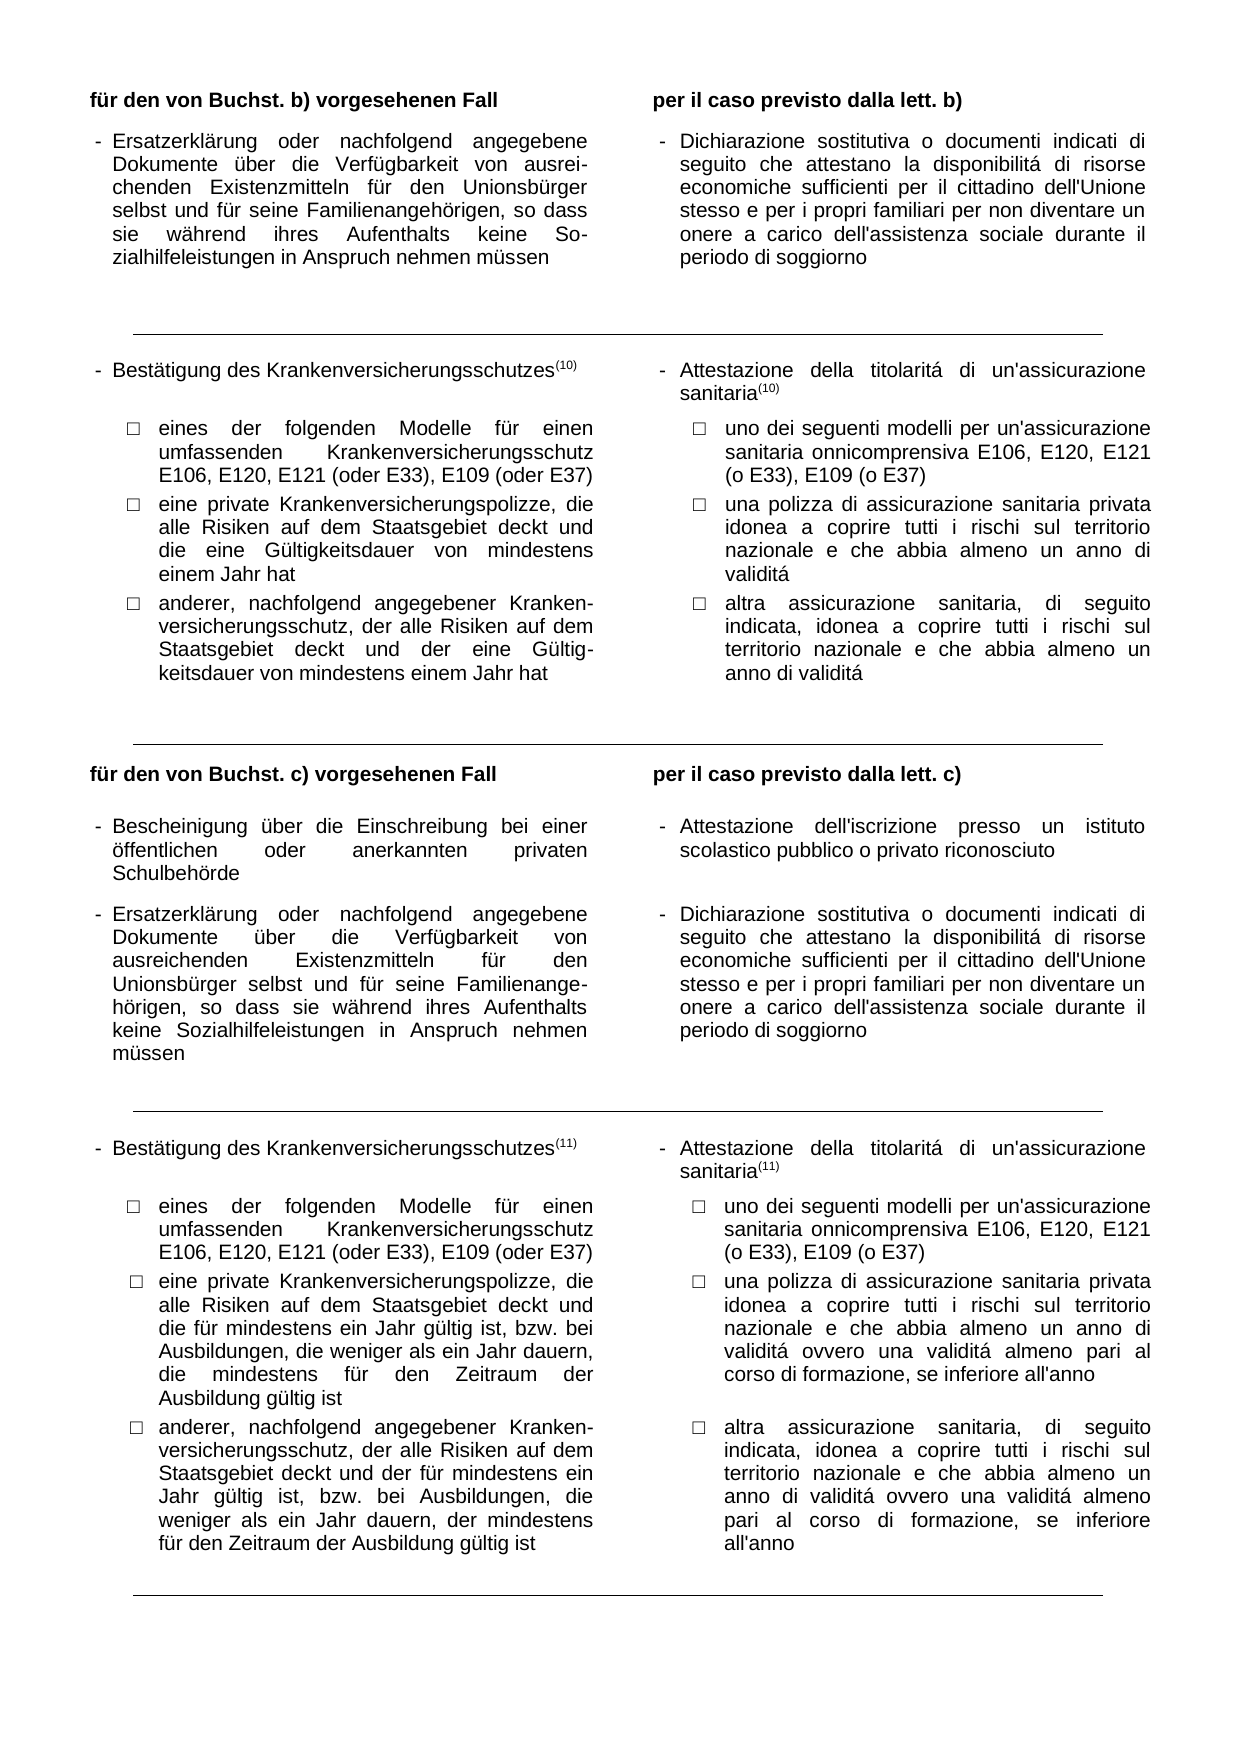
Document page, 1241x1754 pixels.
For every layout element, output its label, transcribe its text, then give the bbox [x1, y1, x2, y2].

table_cell □ [679, 1270, 724, 1416]
table_header □ [679, 1195, 724, 1270]
table_cell eine private Krankenversicherungspolizze, die alle Risiken auf dem Staatsgebiet deckt und die eine Gültigkeitsdauer von mindestens einem Jahr hat [158, 493, 594, 592]
table_cell [594, 897, 653, 1077]
table_header [594, 353, 653, 417]
table_header Dichiarazione sostitutiva o documenti indicati di seguito che attestano la disponibilitá di risorse economiche suffi­cienti per il cittadino dell'Unione stesso e per i propri familiari per non diventare un onere a carico dell'assistenza sociale durante il periodo di soggiorno [674, 124, 1152, 281]
table_header - [653, 353, 674, 417]
table_cell - [653, 897, 674, 1077]
table_header - [653, 124, 674, 281]
table_cell [594, 1270, 679, 1416]
table_header eines der folgenden Modelle für einen umfassenden Krankenversicherungsschutz E106, E120, E121 (oder E33), E109 (oder E37) [158, 417, 594, 493]
table_header [594, 124, 653, 281]
table_cell □ [679, 493, 725, 592]
table_cell una polizza di assicurazione sanitaria privata idonea a coprire tutti i rischi sul territorio nazionale e che abbia almeno un anno di validitá [725, 493, 1151, 592]
table_header [593, 89, 652, 123]
table_cell □ [679, 592, 725, 690]
table_header Bestätigung des Krankenversicherungsschutzes(11) [106, 1130, 594, 1194]
table_header Attestazione della titolaritá di un'assicurazione sanitaria(11) [674, 1130, 1152, 1194]
table_cell [594, 493, 679, 592]
table_cell [594, 1416, 679, 1561]
table_header - [89, 1130, 106, 1194]
table_cell altra assicurazione sanitaria, di seguito indicata, idonea a coprire tutti i rischi sul territorio nazionale e che abbia almeno un anno di validitá ovvero una validitá almeno pari al corso di formazione, se inferiore all'anno [724, 1416, 1151, 1561]
table_cell □ [114, 493, 158, 592]
table_header [133, 709, 1103, 744]
table_header [594, 763, 653, 786]
table_cell eine private Krankenversicherungspolizze, die alle Risiken auf dem Staatsgebiet deckt und die für mindestens ein Jahr gültig ist, bzw. bei Ausbildungen, die weniger als ein Jahr dauern, die mindestens für den Zeitraum der Ausbildung gültig ist [158, 1270, 594, 1416]
table_header - [653, 1130, 674, 1194]
table_header Bescheinigung über die Einschreibung bei einer öffentlichen oder anerkannten privaten Schulbehörde [106, 809, 594, 897]
table_header [133, 1561, 1103, 1595]
table_header - [89, 353, 106, 417]
table_header uno dei seguenti modelli per un'assicurazione sanitaria onnicomprensiva E106, E120, E121 (o E33), E109 (o E37) [725, 417, 1151, 493]
table_header □ [114, 417, 158, 493]
table_header per il caso previsto dalla lett. c) [653, 763, 1151, 786]
table_cell □ [114, 1270, 158, 1416]
table_header [594, 1130, 653, 1194]
table_header Attestazione dell'iscrizione presso un istituto scolastico pubblico o privato riconosciuto [674, 809, 1152, 897]
table_cell [594, 592, 679, 690]
table_header uno dei seguenti modelli per un'assicurazione sanitaria onnicomprensiva E106, E120, E121 (o E33), E109 (o E37) [724, 1195, 1151, 1270]
table_header [133, 1077, 1103, 1111]
table_header eines der folgenden Modelle für einen umfassenden Krankenversicherungsschutz E106, E120, E121 (oder E33), E109 (oder E37) [158, 1195, 594, 1270]
table_cell altra assicurazione sanitaria, di seguito indicata, idonea a coprire tutti i rischi sul territorio nazionale e che abbia almeno un anno di validitá [725, 592, 1151, 690]
table_cell □ [114, 1416, 158, 1561]
table_cell Dichiarazione sostitutiva o documenti indicati di seguito che attestano la disponibilitá di risorse economiche suffi­cienti per il cittadino dell'Unione stesso e per i propri familiari per non diventare un onere a carico dell'assistenza sociale durante il periodo di soggiorno [674, 897, 1152, 1077]
table_cell □ [114, 592, 158, 690]
table_header [594, 417, 679, 493]
table_cell una polizza di assicurazione sanitaria privata idonea a coprire tutti i rischi sul territorio nazionale e che abbia almeno un anno di validitá ovvero una validitá almeno pari al corso di formazione, se inferiore all'anno [724, 1270, 1151, 1416]
table_header Attestazione della titolaritá di un'assicurazione sanitaria(10) [674, 353, 1152, 417]
table_cell - [89, 897, 106, 1077]
table_header Ersatzerklärung oder nachfolgend angegebene Dokumente über die Verfügbarkeit von ausrei­chenden Existenzmitteln für den Unionsbürger selbst und für seine Familienange­hörigen, so dass sie während ihres Aufenthalts keine So­zialhilfeleistungen in Anspruch nehmen müs­sen [106, 124, 594, 281]
table_header [133, 299, 1103, 334]
table_cell □ [679, 1416, 724, 1561]
table_cell anderer, nachfolgend angegebener Kranken­versicherungsschutz, der alle Risiken auf dem Staatsgebiet deckt und der für mindestens ein Jahr gültig ist, bzw. bei Ausbildungen, die weniger als ein Jahr dauern, der mindestens für den Zeitraum der Ausbildung gültig ist [158, 1416, 594, 1561]
table_header per il caso previsto dalla lett. b) [653, 89, 1151, 123]
table_header [594, 809, 653, 897]
table_header - [89, 809, 106, 897]
table_cell anderer, nachfolgend angegebener Kranken­versicherungsschutz, der alle Risiken auf dem Staatsgebiet deckt und der eine Gültig­keitsdauer von mindestens einem Jahr hat [158, 592, 594, 690]
table_header Bestätigung des Krankenversicherungsschutzes(10) [106, 353, 594, 417]
table_header - [653, 809, 674, 897]
table_header - [89, 124, 106, 281]
table_header □ [114, 1195, 158, 1270]
table_header [594, 1195, 679, 1270]
table_header □ [679, 417, 725, 493]
table_header für den von Buchst. c) vorgesehenen Fall [90, 763, 593, 786]
table_header für den von Buchst. b) vorgesehenen Fall [90, 89, 593, 123]
table_cell Ersatzerklärung oder nachfolgend angegebene Dokumente über die Verfügbarkeit von ausreichenden Existenzmitteln für den Unionsbürger selbst und für seine Familienange­hörigen, so dass sie während ihres Aufenthalts keine Sozialhilfeleistungen in Anspruch nehmen müssen [106, 897, 594, 1077]
